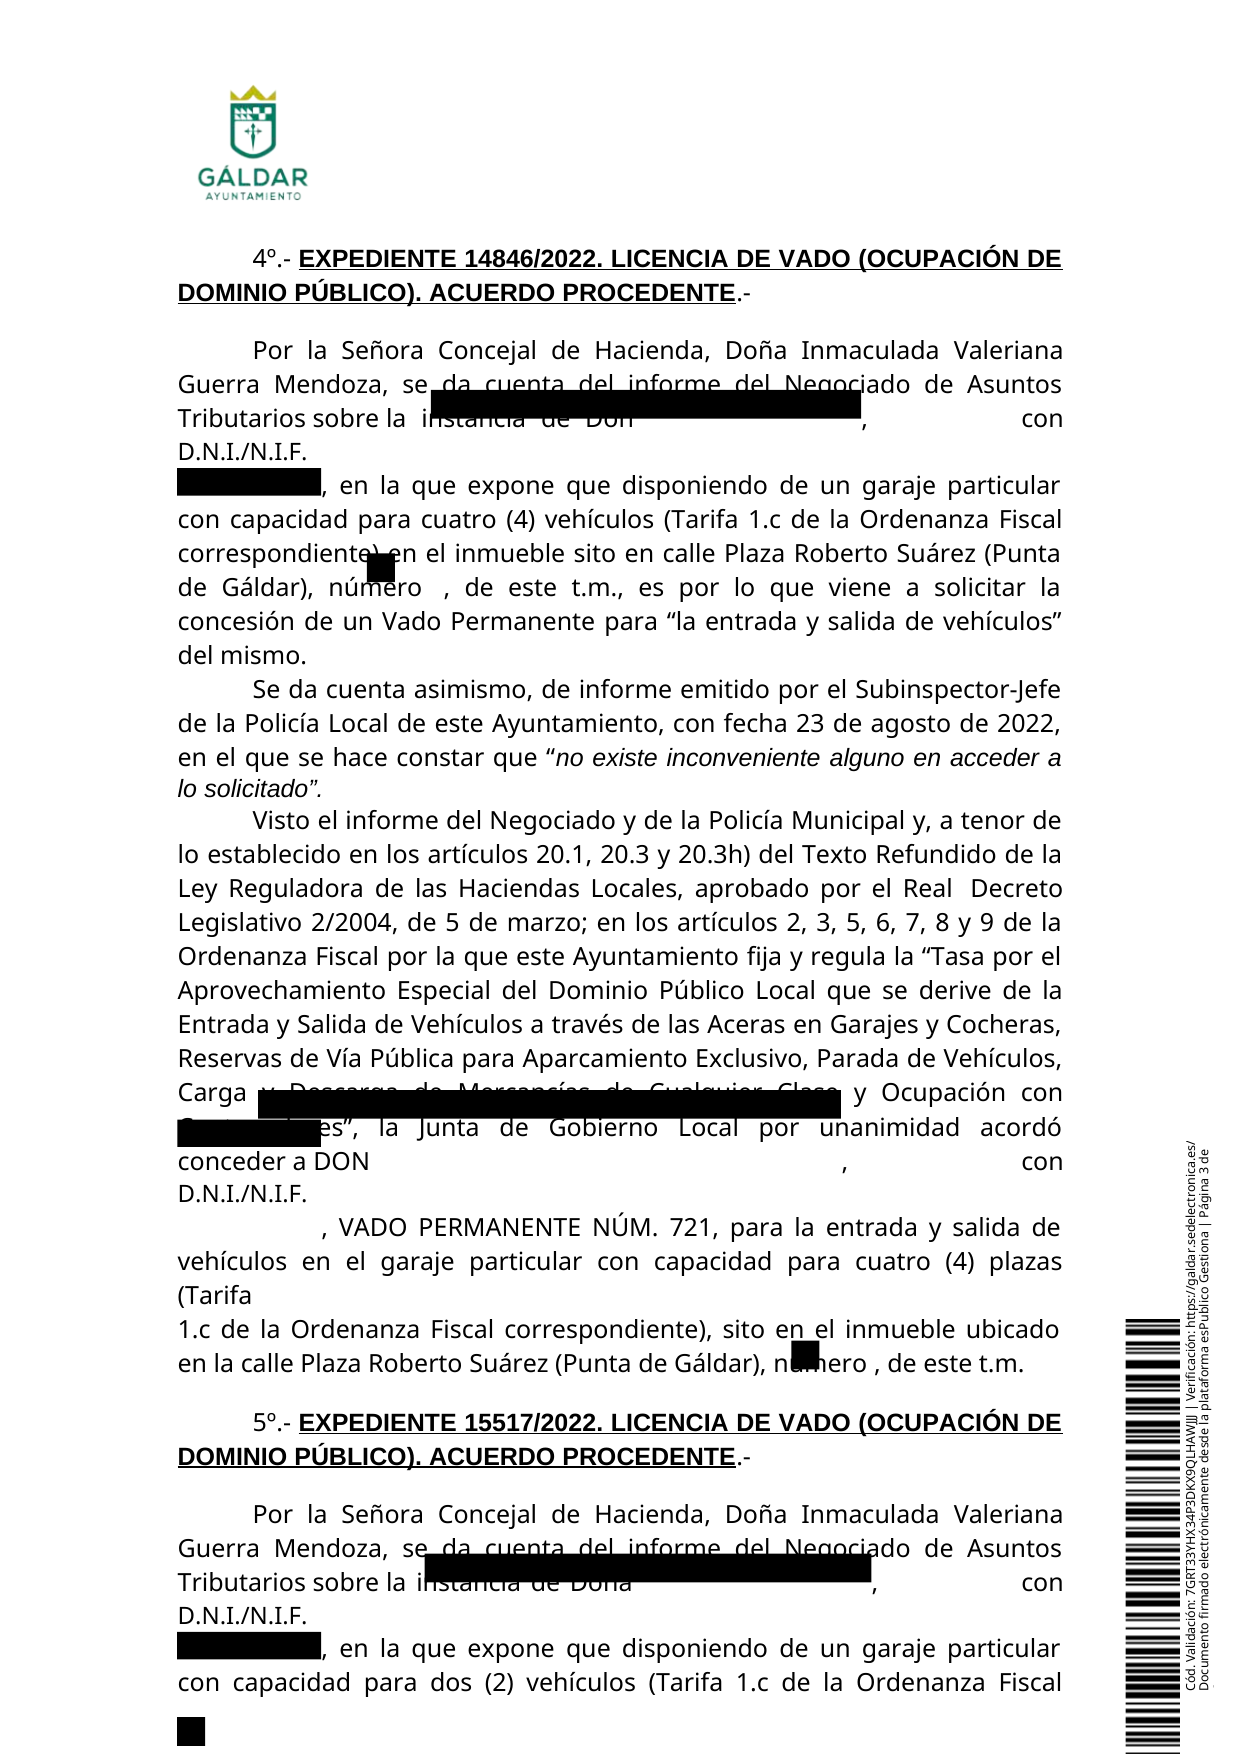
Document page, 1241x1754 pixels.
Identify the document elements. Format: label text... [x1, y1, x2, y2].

text 1.c de la Ordenanza Fiscal correspondiente), sito en el inmueble ubicado en la calle Plaza Roberto Suárez (Punta de Gáldar), número , de este t.m. [177, 1312, 1061, 1380]
text Visto el informe del Negociado y de la Policía Municipal y, a tenor de lo establecido en los artículos 20.1, 20.3 y 20.3h) del Texto Refundido de la Ley Reguladora de las Haciendas Locales, aprobado por el Real Decreto Legislativo 2/2004, de 5 de marzo; en los artículos 2, 3, 5, 6, 7, 8 y 9 de la Ordenanza Fiscal por la que este Ayuntamiento fija y regula la “Tasa por el Aprovechamiento Especial del Dominio Público Local que se derive de la Entrada y Salida de Vehículos a través de las Aceras en Garajes y Cocheras, Reservas de Vía Pública para Aparcamiento Exclusivo, Parada de Vehículos, Carga y Descarga de Mercancías de Cualquier Clase y Ocupación con Contenedores”, la Junta de Gobierno Local por unanimidad acordó conceder a DON , con D.N.I./N.I.F. [177, 803, 1063, 1210]
subtitle 4º.- EXPEDIENTE 14846/2022. LICENCIA DE VADO (OCUPACIÓN DE DOMINIO PÚBLICO). ACUERDO PROCEDENTE.- [177, 240, 1063, 308]
text Por la Señora Concejal de Hacienda, Doña Inmaculada Valeriana Guerra Mendoza, se da cuenta del informe del Negociado de Asuntos Tributarios sobre la instancia de Don , con D.N.I./N.I.F. [177, 332, 1063, 467]
text , en la que expone que disponiendo de un garaje particular con capacidad para cuatro (4) vehículos (Tarifa 1.c de la Ordenanza Fiscal correspondiente) en el inmueble sito en calle Plaza Roberto Suárez (Punta de Gáldar), número , de este t.m., es por lo que viene a solicitar la concesión de un Vado Permanente para “la entrada y salida de vehículos” del mismo. [177, 467, 1062, 672]
subtitle 5º.- EXPEDIENTE 15517/2022. LICENCIA DE VADO (OCUPACIÓN DE DOMINIO PÚBLICO). ACUERDO PROCEDENTE.- [177, 1404, 1063, 1472]
text , VADO PERMANENTE NÚM. 721, para la entrada y salida de vehículos en el garaje particular con capacidad para cuatro (4) plazas (Tarifa [177, 1210, 1062, 1312]
text Por la Señora Concejal de Hacienda, Doña Inmaculada Valeriana Guerra Mendoza, se da cuenta del informe del Negociado de Asuntos Tributarios sobre la instancia de Doña , con D.N.I./N.I.F. [177, 1496, 1063, 1631]
text Se da cuenta asimismo, de informe emitido por el Subinspector-Jefe de la Policía Local de este Ayuntamiento, con fecha 23 de agosto de 2022, en el que se hace constar que “no existe inconveniente alguno en acceder a lo solicitado”. [177, 672, 1062, 803]
picture [183, 72, 316, 203]
text Cód. Validación: 7GRT33YHX34P3DKX9QLHAWJJJ | Verificación: https://galdar.sedelectronica.es/ Documento firmado electrónicamente desde la plataforma esPublico Gestiona | Página 3 de 6 [1183, 1143, 1211, 1694]
text , en la que expone que disponiendo de un garaje particular con capacidad para dos (2) vehículos (Tarifa 1.c de la Ordenanza Fiscal [177, 1631, 1062, 1699]
picture [1125, 1319, 1180, 1754]
